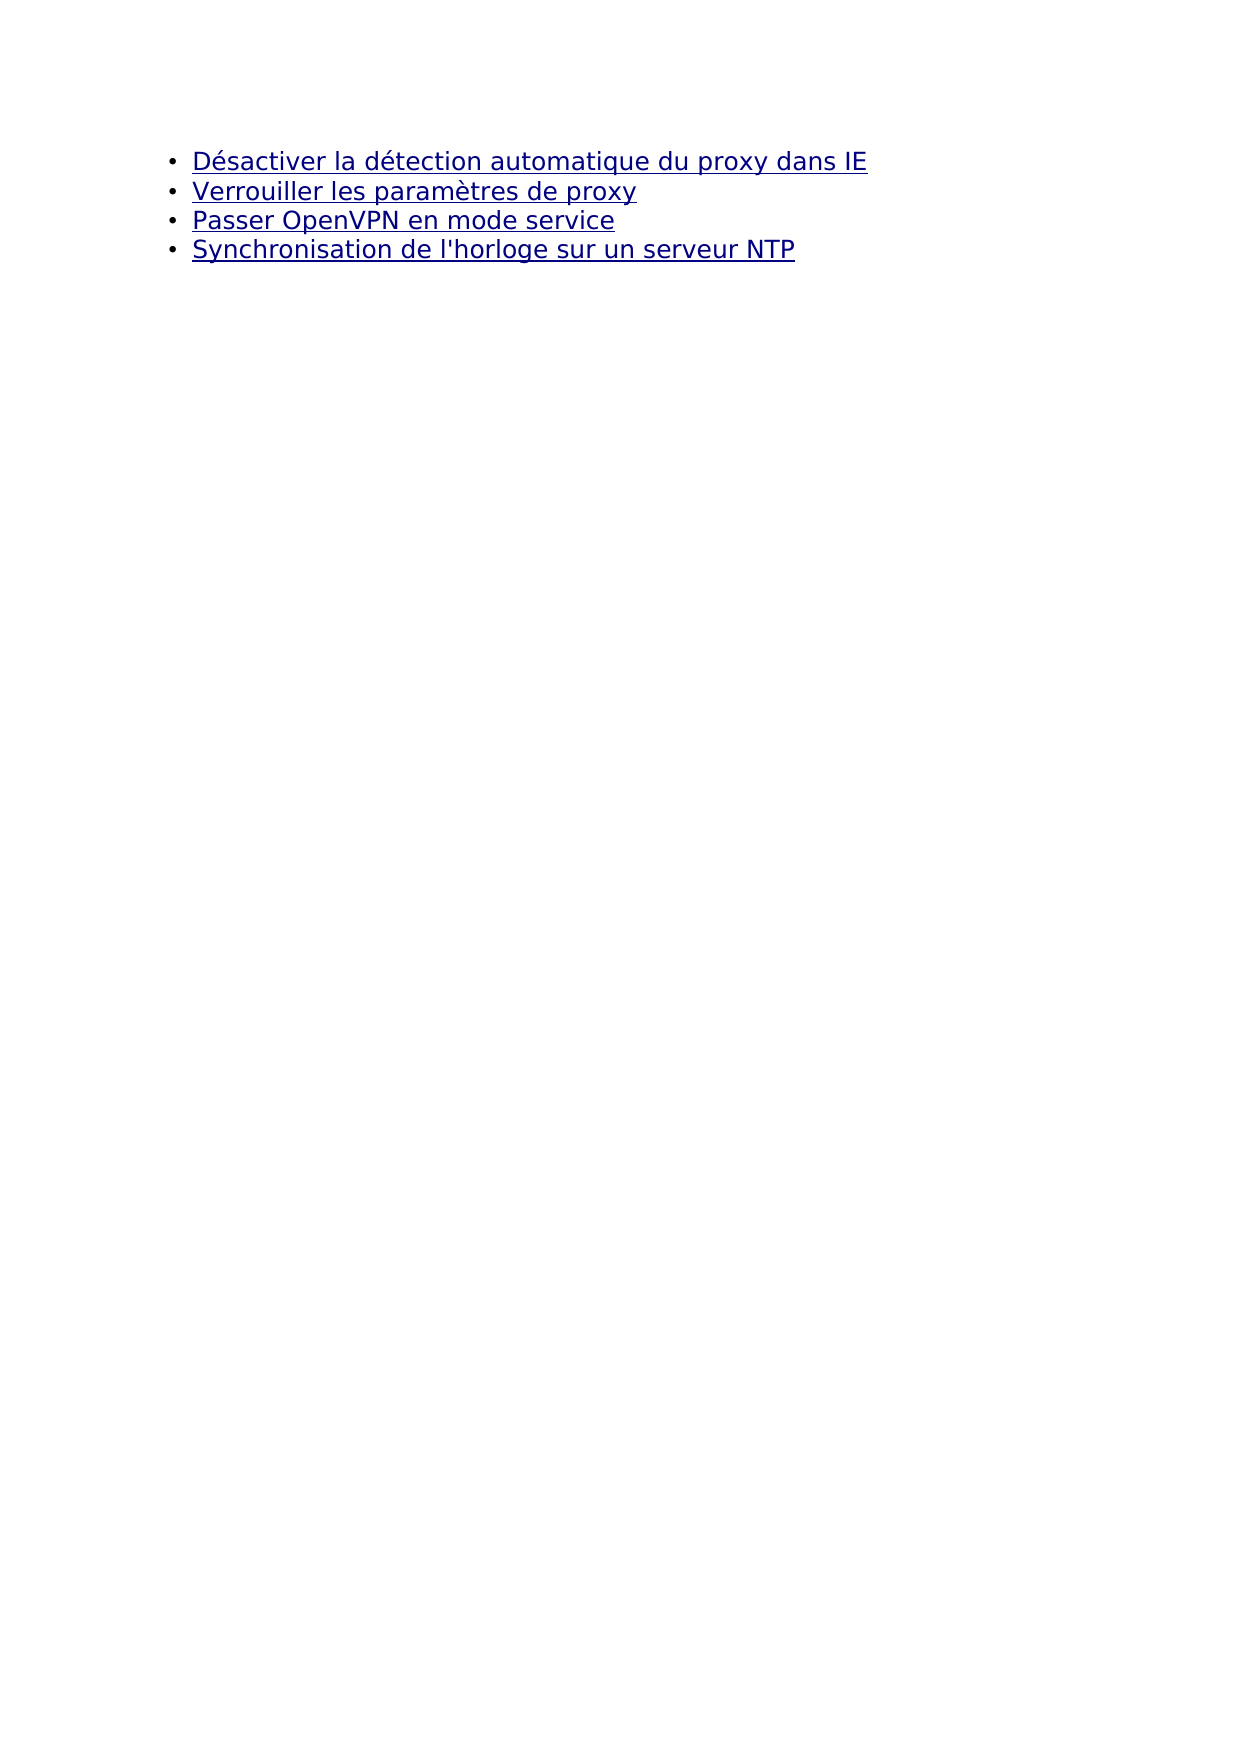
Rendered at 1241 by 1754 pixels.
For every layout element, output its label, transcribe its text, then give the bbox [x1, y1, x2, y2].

list Passer OpenVPN en mode service [177, 206, 1122, 235]
list Désactiver la détection automatique du proxy dans IE [177, 148, 1122, 177]
list Verrouiller les paramètres de proxy [177, 177, 1122, 206]
list Synchronisation de l'horloge sur un serveur NTP [177, 235, 1122, 264]
